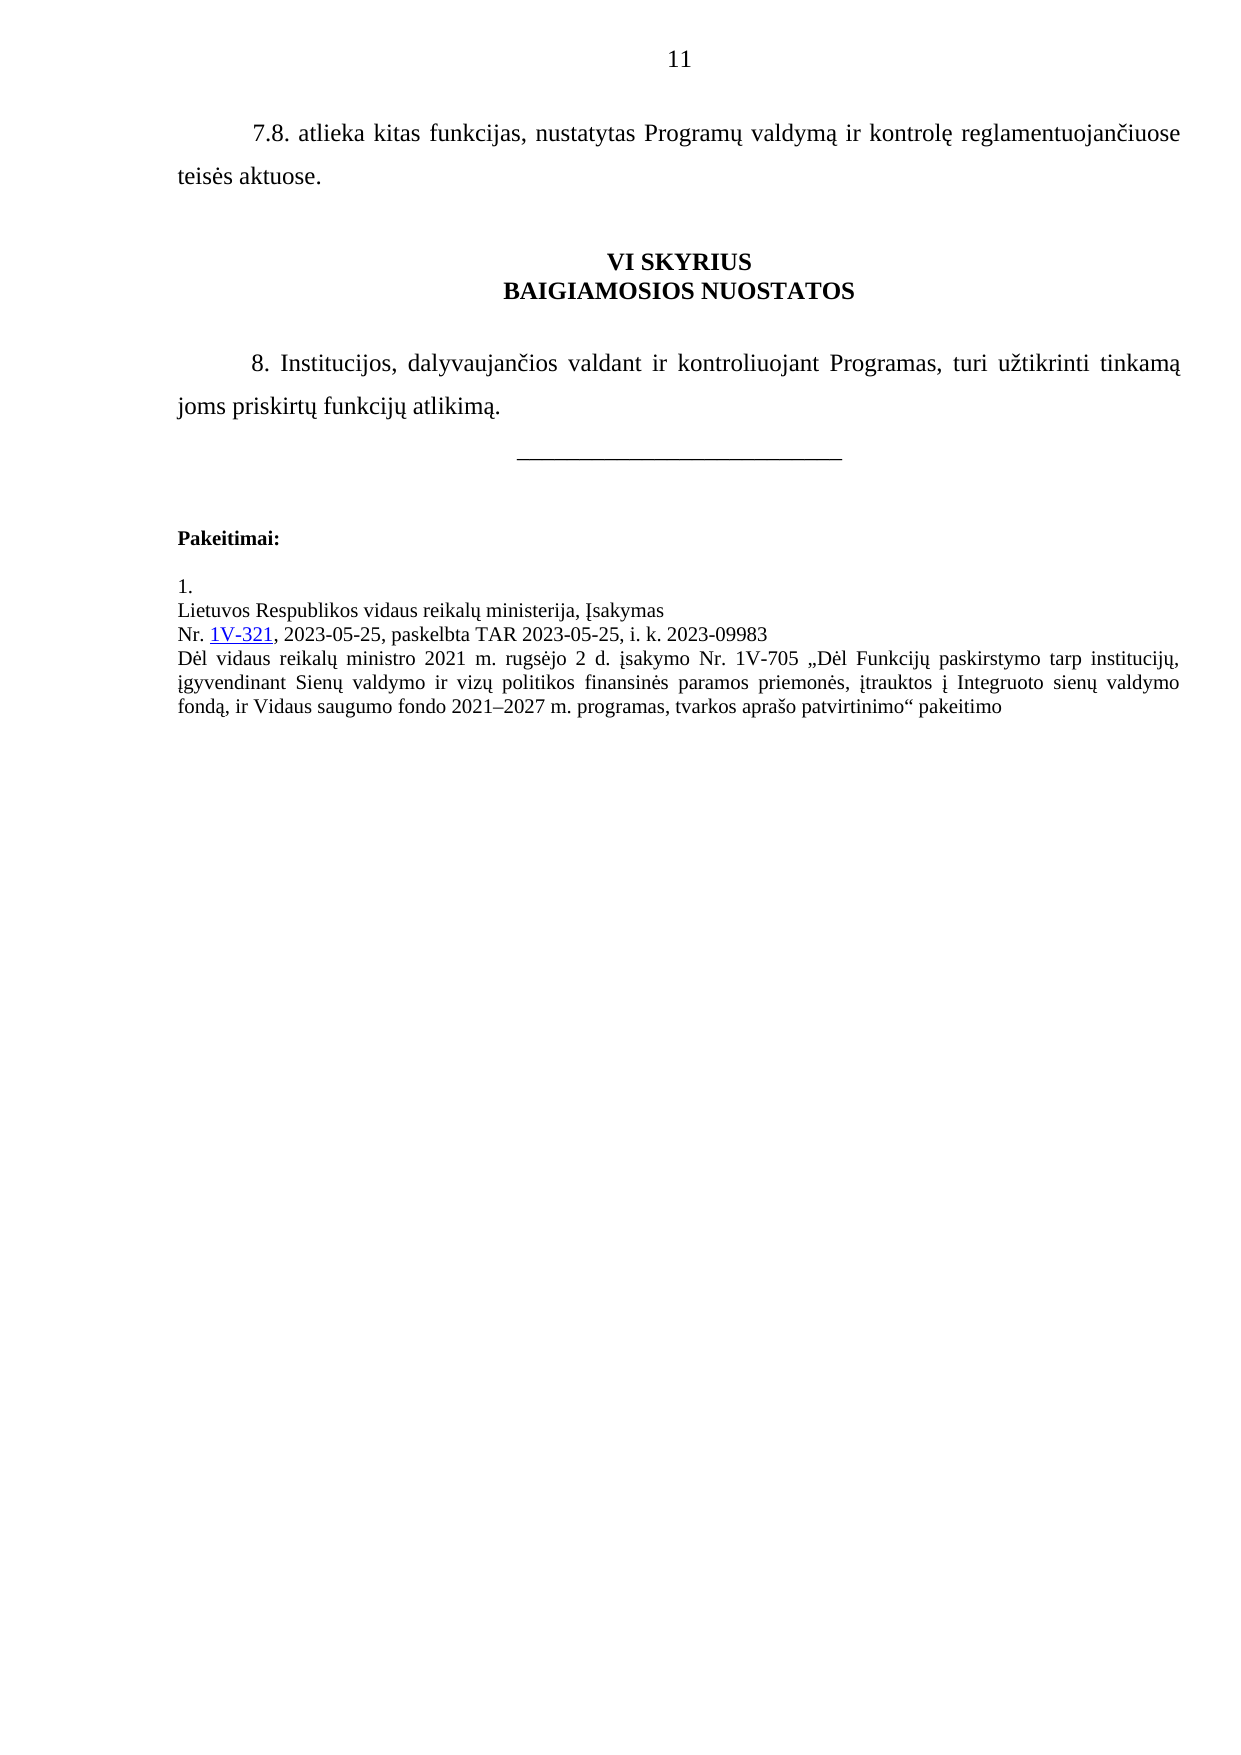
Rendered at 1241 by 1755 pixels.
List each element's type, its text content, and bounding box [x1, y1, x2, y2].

text Pakeitimai: [177, 526, 1181, 550]
text __________________________ [177, 434, 1181, 463]
text Lietuvos Respublikos vidaus reikalų ministerija, Įsakymas [177, 598, 1181, 622]
text Nr. 1V-321, 2023-05-25, paskelbta TAR 2023-05-25, i. k. 2023-09983 [177, 622, 1181, 646]
text BAIGIAMOSIOS NUOSTATOS [177, 276, 1181, 305]
text 1. [177, 574, 1181, 598]
text VI SKYRIUS [177, 247, 1181, 276]
text Dėl vidaus reikalų ministro 2021 m. rugsėjo 2 d. įsakymo Nr. 1V-705 „Dėl Funkcijų paskirstymo tarp institucijų, įgyvendinant Sienų valdymo ir vizų politikos finansinės paramos priemonės, įtrauktos į Integruoto sienų valdymo fondą, ir Vidaus saugumo fondo 2021–2027 m. programas, tvarkos aprašo patvirtinimo“ pakeitimo [177, 646, 1181, 718]
text 7.8. atlieka kitas funkcijas, nustatytas Programų valdymą ir kontrolę reglamentuojančiuose teisės aktuose. [177, 118, 1181, 190]
text 8. Institucijos, dalyvaujančios valdant ir kontroliuojant Programas, turi užtikrinti tinkamą joms priskirtų funkcijų atlikimą. [177, 348, 1181, 420]
